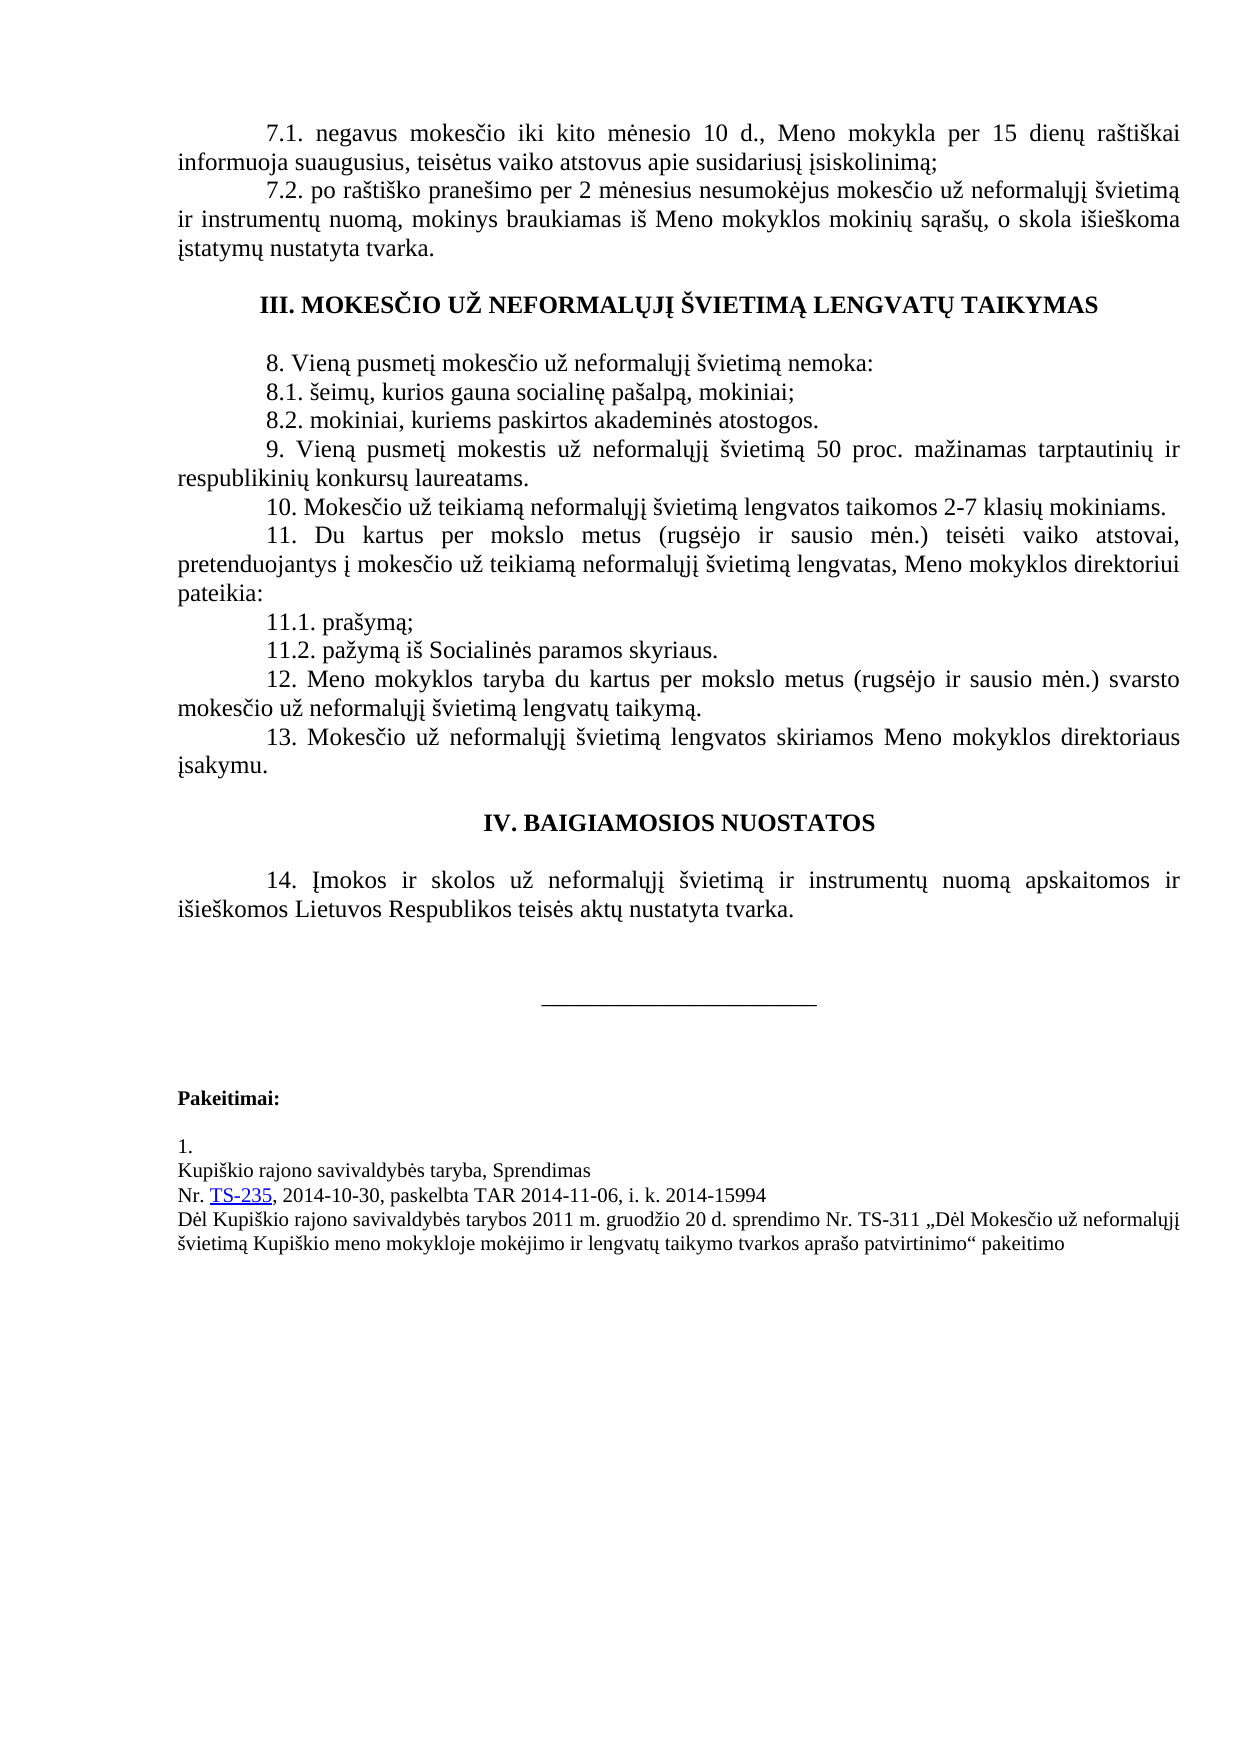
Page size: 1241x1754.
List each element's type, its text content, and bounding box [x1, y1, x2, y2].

text Nr. TS-235, 2014-10-30, paskelbta TAR 2014-11-06, i. k. 2014-15994 [177, 1182, 1181, 1207]
text Kupiškio rajono savivaldybės taryba, Sprendimas [177, 1158, 1181, 1182]
text 11.1. prašymą; [177, 607, 1181, 636]
text 8.2. mokiniai, kuriems paskirtos akademinės atostogos. [177, 406, 1181, 434]
text 11. Du kartus per mokslo metus (rugsėjo ir sausio mėn.) teisėti vaiko atstovai, pretenduojantys į mokesčio už teikiamą neformalųjį švietimą lengvatas, Meno mokyklos direktoriui pateikia: [177, 521, 1181, 607]
text 7.2. po raštiško pranešimo per 2 mėnesius nesumokėjus mokesčio už neformalųjį švietimą ir instrumentų nuomą, mokinys braukiamas iš Meno mokyklos mokinių sąrašų, o skola išieškoma įstatymų nustatyta tvarka. [177, 176, 1181, 262]
text Pakeitimai: [177, 1086, 1181, 1110]
text 8. Vieną pusmetį mokesčio už neformalųjį švietimą nemoka: [177, 348, 1181, 377]
text 14. Įmokos ir skolos už neformalųjį švietimą ir instrumentų nuomą apskaitomos ir išieškomos Lietuvos Respublikos teisės aktų nustatyta tvarka. [177, 866, 1181, 923]
text III. MOKESČIO UŽ NEFORMALŲJĮ ŠVIETIMĄ LENGVATŲ TAIKYMAS [177, 291, 1181, 319]
text 1. [177, 1134, 1181, 1158]
text 13. Mokesčio už neformalųjį švietimą lengvatos skiriamos Meno mokyklos direktoriaus įsakymu. [177, 722, 1181, 779]
text 7.1. negavus mokesčio iki kito mėnesio 10 d., Meno mokykla per 15 dienų raštiškai informuoja suaugusius, teisėtus vaiko atstovus apie susidariusį įsiskolinimą; [177, 118, 1181, 176]
text 9. Vieną pusmetį mokestis už neformalųjį švietimą 50 proc. mažinamas tarptautinių ir respublikinių konkursų laureatams. [177, 434, 1181, 492]
text 12. Meno mokyklos taryba du kartus per mokslo metus (rugsėjo ir sausio mėn.) svarsto mokesčio už neformalųjį švietimą lengvatų taikymą. [177, 664, 1181, 722]
text IV. BAIGIAMOSIOS NUOSTATOS [177, 808, 1181, 837]
text ______________________ [177, 981, 1181, 1009]
text Dėl Kupiškio rajono savivaldybės tarybos 2011 m. gruodžio 20 d. sprendimo Nr. TS-311 „Dėl Mokesčio už neformalųjį švietimą Kupiškio meno mokykloje mokėjimo ir lengvatų taikymo tvarkos aprašo patvirtinimo“ pakeitimo [177, 1207, 1181, 1255]
text 8.1. šeimų, kurios gauna socialinę pašalpą, mokiniai; [177, 377, 1181, 406]
text 11.2. pažymą iš Socialinės paramos skyriaus. [177, 636, 1181, 664]
text 10. Mokesčio už teikiamą neformalųjį švietimą lengvatos taikomos 2-7 klasių mokiniams. [177, 492, 1181, 521]
